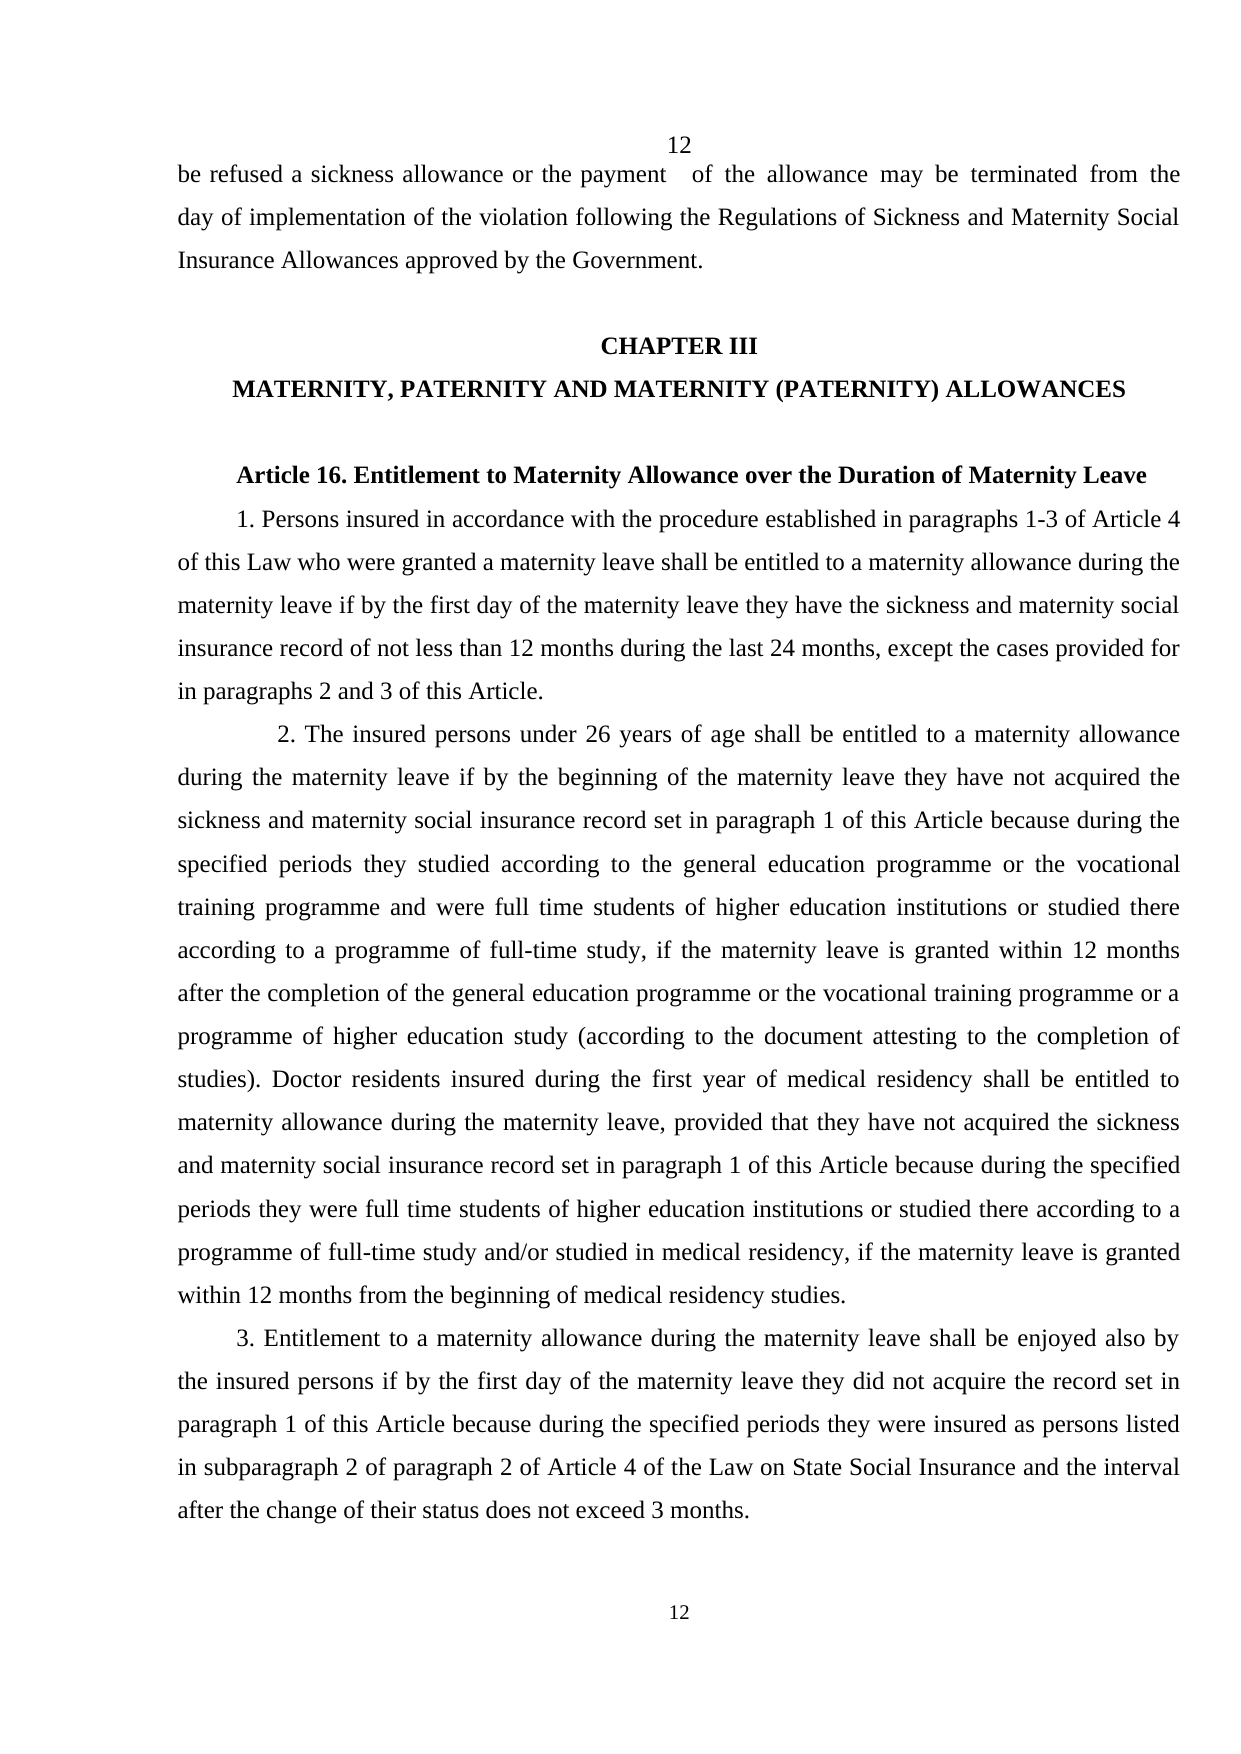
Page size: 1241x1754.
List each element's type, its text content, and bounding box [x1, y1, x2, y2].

text MATERNITY, PATERNITY AND MATERNITY (PATERNITY) ALLOWANCES [177, 374, 1181, 403]
text Article 16. Entitlement to Maternity Allowance over the Duration of Maternity Leave [177, 461, 1181, 489]
text 1. Persons insured in accordance with the procedure established in paragraphs 1-3 of Article 4 of this Law who were granted a maternity leave shall be entitled to a maternity allowance during the maternity leave if by the first day of the maternity leave they have the sickness and maternity social insurance record of not less than 12 months during the last 24 months, except the cases provided for in paragraphs 2 and 3 of this Article. [177, 504, 1181, 705]
text CHAPTER III [177, 331, 1181, 360]
text 3. Entitlement to a maternity allowance during the maternity leave shall be enjoyed also by the insured persons if by the first day of the maternity leave they did not acquire the record set in paragraph 1 of this Article because during the specified periods they were insured as persons listed in subparagraph 2 of paragraph 2 of Article 4 of the Law on State Social Insurance and the interval after the change of their status does not exceed 3 months. [177, 1323, 1181, 1524]
text be refused a sickness allowance or the payment of the allowance may be terminated from the day of implementation of the violation following the Regulations of Sickness and Maternity Social Insurance Allowances approved by the Government. [177, 159, 1181, 274]
text 2. The insured persons under 26 years of age shall be entitled to a maternity allowance during the maternity leave if by the beginning of the maternity leave they have not acquired the sickness and maternity social insurance record set in paragraph 1 of this Article because during the specified periods they studied according to the general education programme or the vocational training programme and were full time students of higher education institutions or studied there according to a programme of full-time study, if the maternity leave is granted within 12 months after the completion of the general education programme or the vocational training programme or a programme of higher education study (according to the document attesting to the completion of studies). Doctor residents insured during the first year of medical residency shall be entitled to maternity allowance during the maternity leave, provided that they have not acquired the sickness and maternity social insurance record set in paragraph 1 of this Article because during the specified periods they were full time students of higher education institutions or studied there according to a programme of full-time study and/or studied in medical residency, if the maternity leave is granted within 12 months from the beginning of medical residency studies. [177, 719, 1181, 1309]
